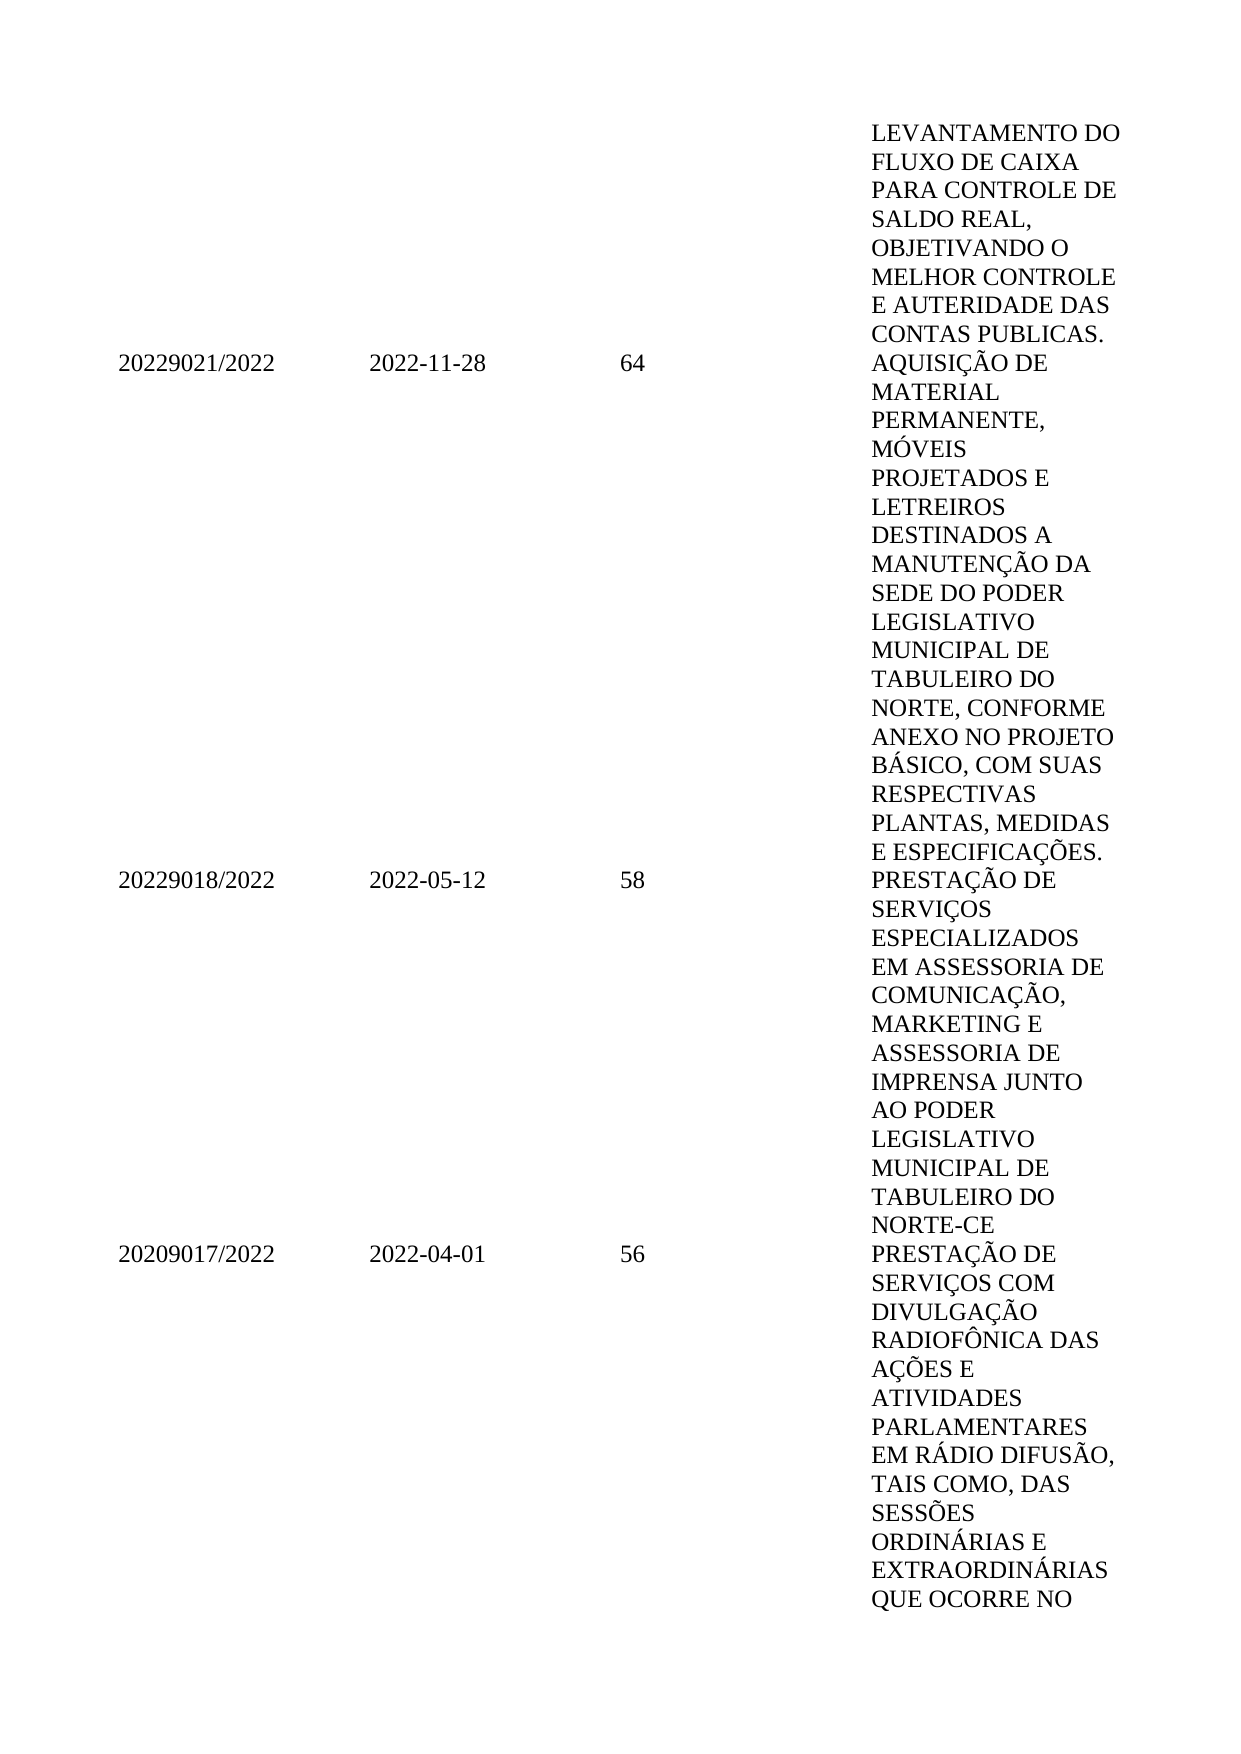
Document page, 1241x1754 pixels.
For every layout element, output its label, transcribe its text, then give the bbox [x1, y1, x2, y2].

table_cell 58 [620, 866, 871, 1239]
table_cell 64 [620, 348, 871, 866]
table_cell AQUISIÇÃO DE MATERIAL PERMANENTE, MÓVEIS PROJETADOS E LETREIROS DESTINADOS A MANUTENÇÃO DA SEDE DO PODER LEGISLATIVO MUNICIPAL DE TABULEIRO DO NORTE, CONFORME ANEXO NO PROJETO BÁSICO, COM SUAS RESPECTIVAS PLANTAS, MEDIDAS E ESPECIFICAÇÕES. [871, 348, 1122, 866]
table_cell 2022-04-01 [369, 1239, 620, 1613]
table_cell [620, 118, 871, 348]
table_cell [118, 118, 369, 348]
table_cell 2022-11-28 [369, 348, 620, 866]
table_cell [369, 118, 620, 348]
table_cell 2022-05-12 [369, 866, 620, 1239]
table_cell PRESTAÇÃO DE SERVIÇOS COM DIVULGAÇÃO RADIOFÔNICA DAS AÇÕES E ATIVIDADES PARLAMENTARES EM RÁDIO DIFUSÃO, TAIS COMO, DAS SESSÕES ORDINÁRIAS E EXTRAORDINÁRIAS QUE OCORRE NO [871, 1239, 1122, 1613]
table_cell LEVANTAMENTO DO FLUXO DE CAIXA PARA CONTROLE DE SALDO REAL, OBJETIVANDO O MELHOR CONTROLE E AUTERIDADE DAS CONTAS PUBLICAS. [871, 118, 1122, 348]
table_cell 20229018/2022 [118, 866, 369, 1239]
table_cell 20229021/2022 [118, 348, 369, 866]
table_cell PRESTAÇÃO DE SERVIÇOS ESPECIALIZADOS EM ASSESSORIA DE COMUNICAÇÃO, MARKETING E ASSESSORIA DE IMPRENSA JUNTO AO PODER LEGISLATIVO MUNICIPAL DE TABULEIRO DO NORTE-CE [871, 866, 1122, 1239]
table_cell 56 [620, 1239, 871, 1613]
table_cell 20209017/2022 [118, 1239, 369, 1613]
